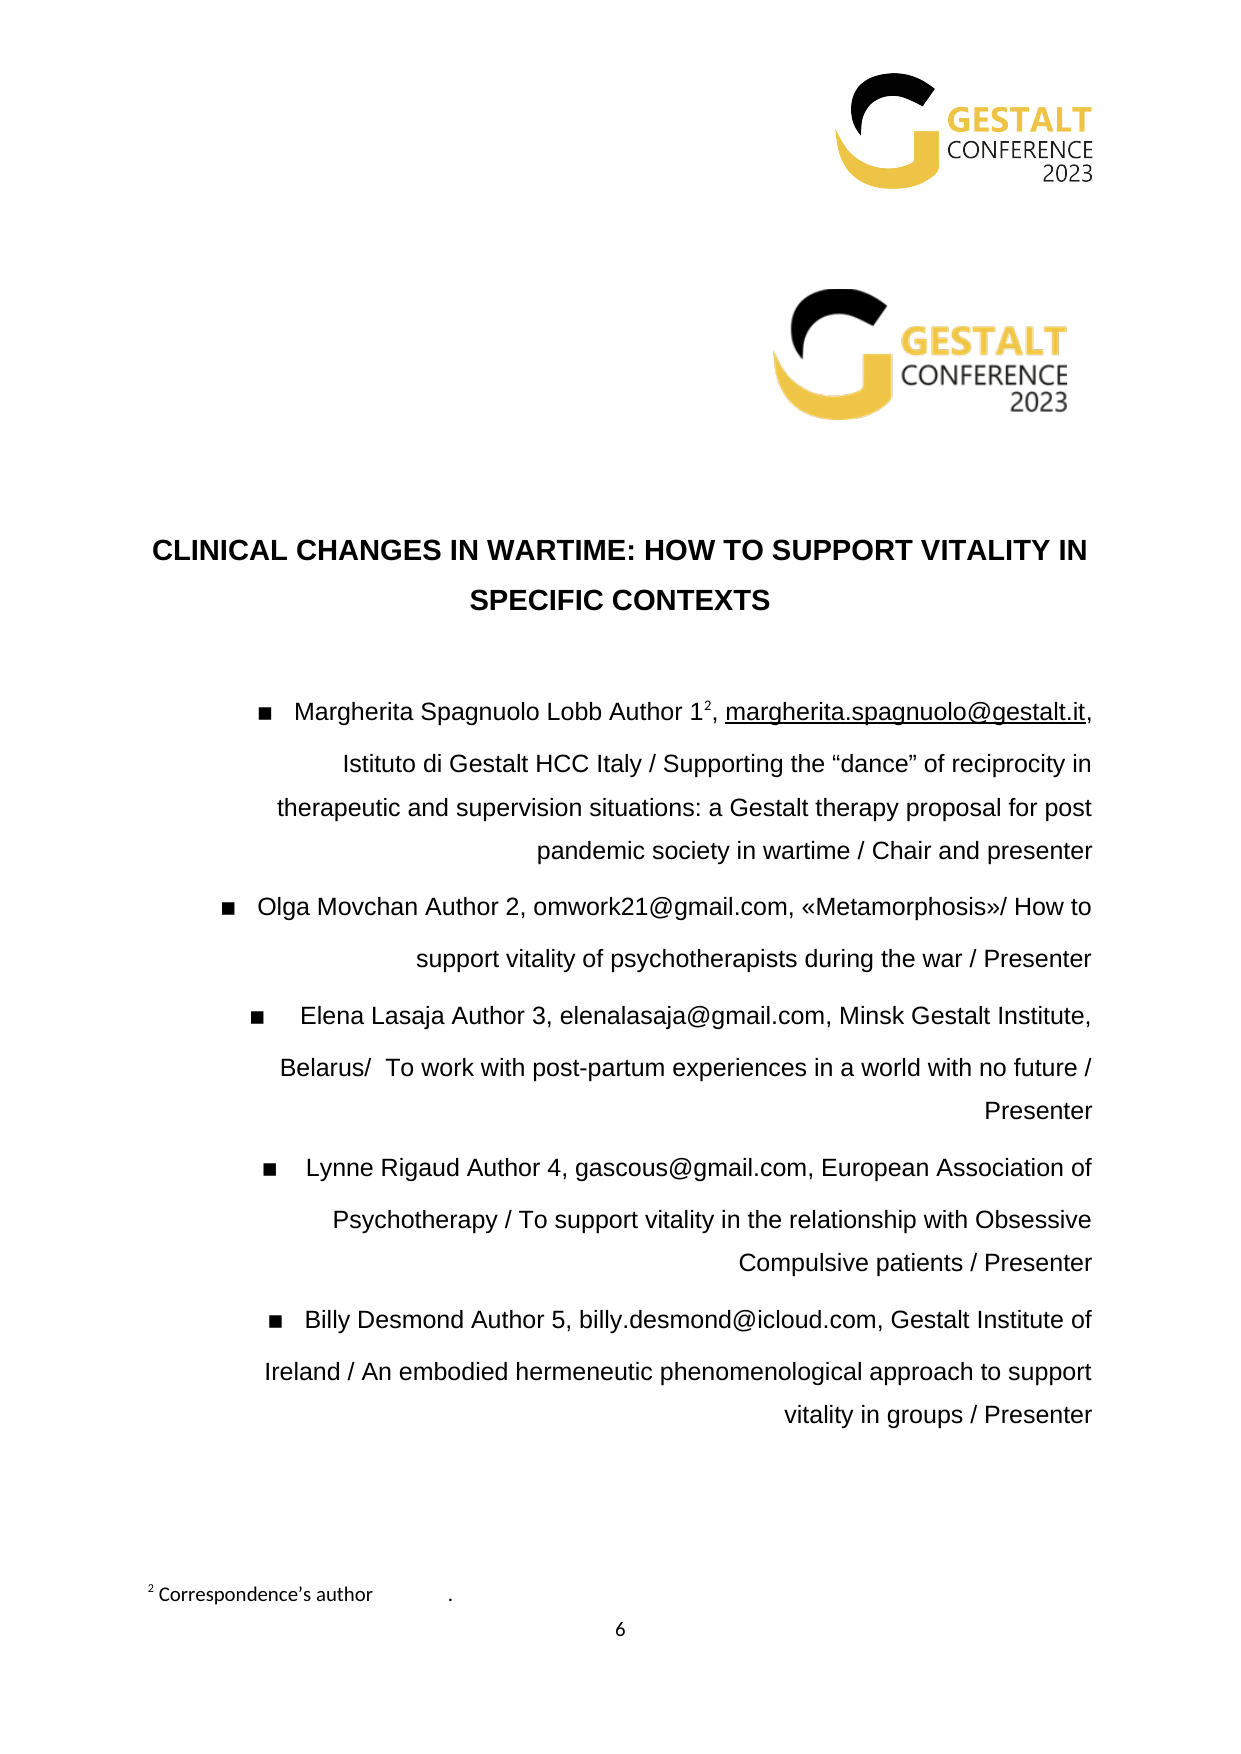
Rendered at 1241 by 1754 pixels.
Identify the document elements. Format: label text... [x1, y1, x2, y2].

list Correspondence’s author . [148, 1581, 1092, 1606]
list Elena Lasaja Author 3, elenalasaja@gmail.com, Minsk Gestalt Institute, Belarus/ To work with post-partum experiences in a world with no future / Presenter [185, 987, 1092, 1125]
list Olga Movchan Author 2, omwork21@gmail.com, «Metamorphosis»/ How to support vitality of psychotherapists during the war / Presenter [185, 879, 1092, 973]
list Margherita Spagnuolo Lobb Author 1, margherita.spagnuolo@gestalt.it, Istituto di Gestalt HCC Italy / Supporting the “dance” of reciprocity in therapeutic and supervision situations: a Gestalt therapy proposal for post pandemic society in wartime / Chair and presenter [185, 684, 1092, 864]
text CLINICAL CHANGES IN WARTIME: HOW TO SUPPORT VITALITY IN SPECIFIC CONTEXTS [148, 533, 1092, 617]
list Billy Desmond Author 5, billy.desmond@icloud.com, Gestalt Institute of Ireland / An embodied hermeneutic phenomenological approach to support vitality in groups / Presenter [185, 1291, 1092, 1429]
picture [773, 289, 1068, 420]
list Lynne Rigaud Author 4, gascous@gmail.com, European Association of Psychotherapy / To support vitality in the relationship with Obsessive Compulsive patients / Presenter [185, 1139, 1092, 1277]
picture [835, 73, 1093, 189]
